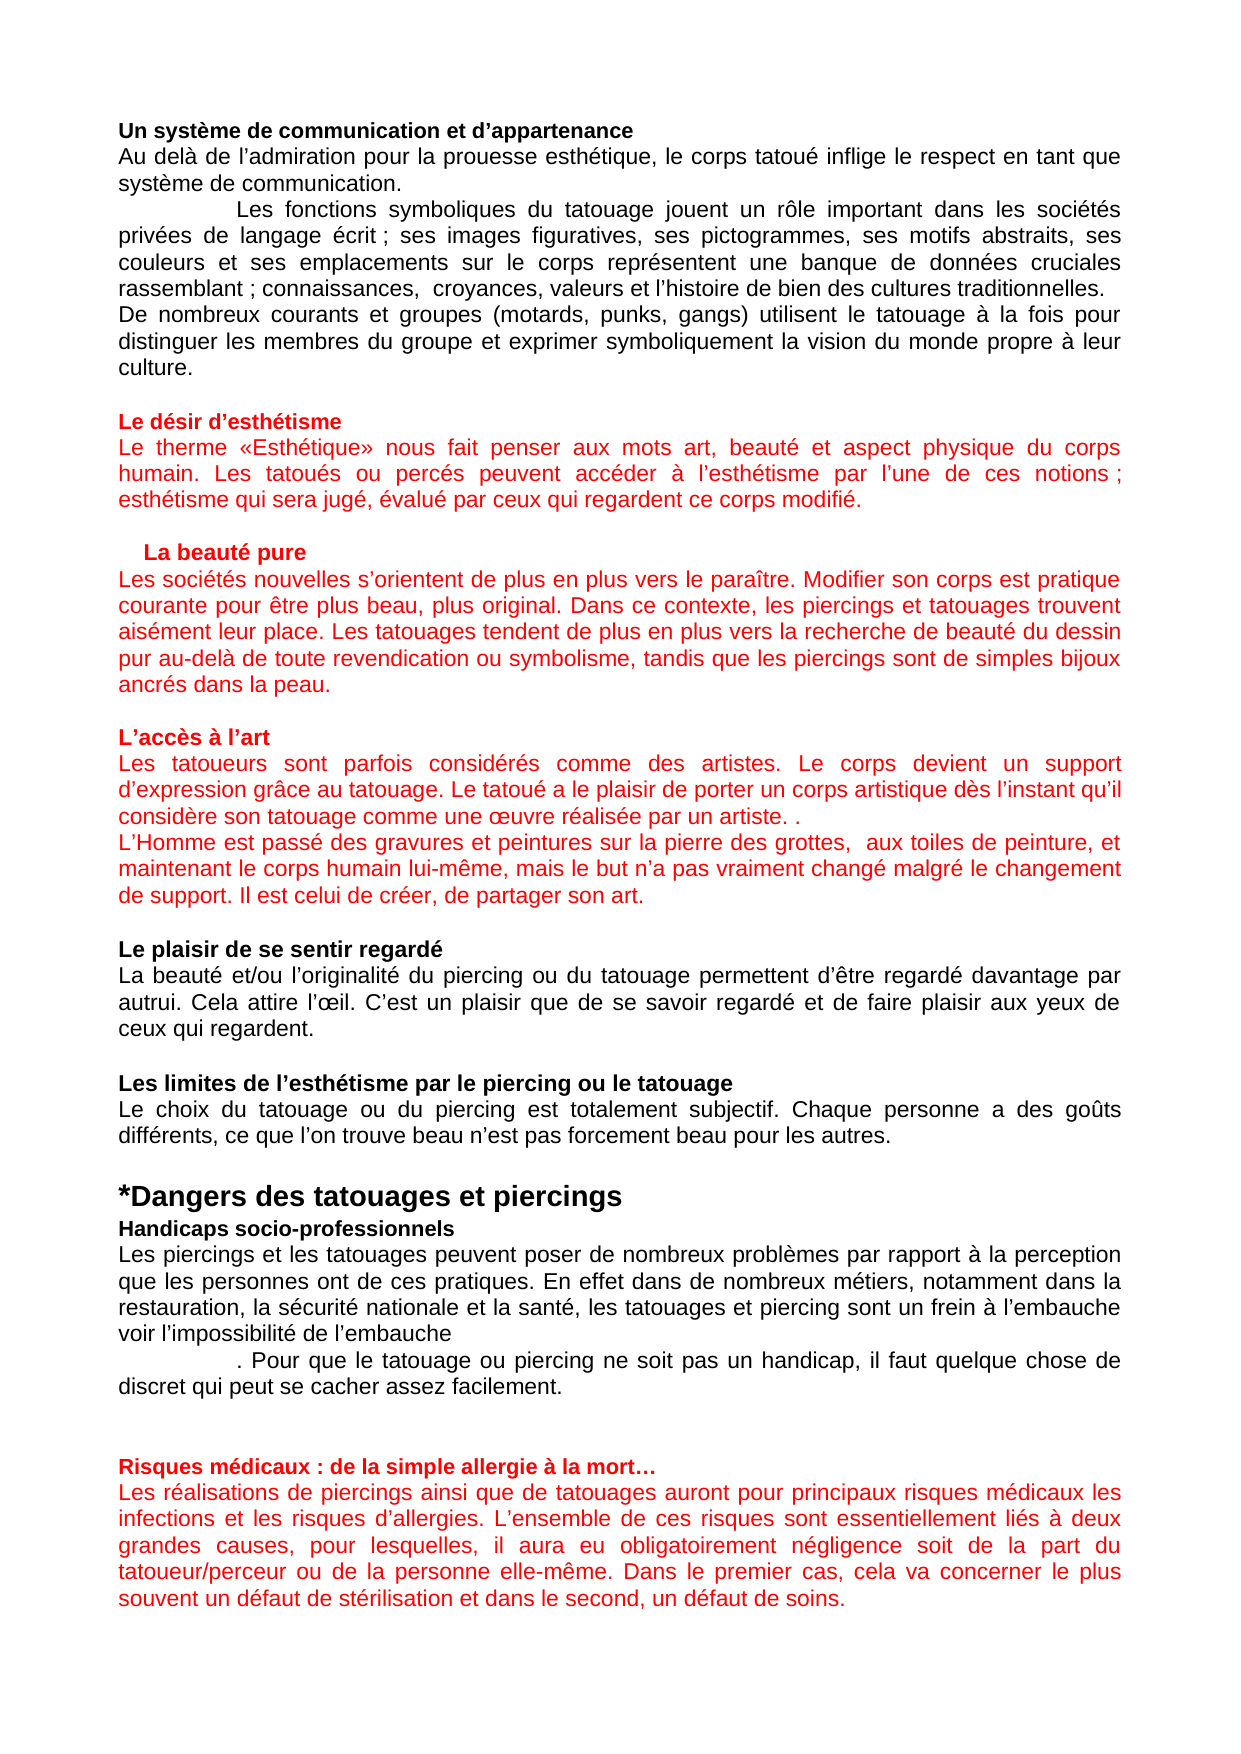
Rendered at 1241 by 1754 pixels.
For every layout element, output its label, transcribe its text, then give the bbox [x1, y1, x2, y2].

text *Dangers des tatouages et piercings [118, 1177, 1122, 1213]
text Le therme «Esthétique» nous fait penser aux mots art, beauté et aspect physique du corps humain. Les tatoués ou percés peuvent accéder à l’esthétisme par l’une de ces notions ; esthétisme qui sera jugé, évalué par ceux qui regardent ce corps modifié. [118, 434, 1122, 513]
text Les tatoueurs sont parfois considérés comme des artistes. Le corps devient un support d’expression grâce au tatouage. Le tatoué a le plaisir de porter un corps artistique dès l’instant qu’il considère son tatouage comme une œuvre réalisée par un artiste. . [118, 750, 1122, 829]
text La beauté pure [118, 539, 1122, 566]
text Les fonctions symboliques du tatouage jouent un rôle important dans les sociétés privées de langage écrit ; ses images figuratives, ses pictogrammes, ses motifs abstraits, ses couleurs et ses emplacements sur le corps représentent une banque de données cruciales rassemblant ; connaissances, croyances, valeurs et l’histoire de bien des cultures traditionnelles. [118, 196, 1122, 301]
text L’accès à l’art [118, 724, 1122, 750]
text L’Homme est passé des gravures et peintures sur la pierre des grottes, aux toiles de peinture, et maintenant le corps humain lui-même, mais le but n’a pas vraiment changé malgré le changement de support. Il est celui de créer, de partager son art. [118, 829, 1122, 908]
text Les piercings et les tatouages peuvent poser de nombreux problèmes par rapport à la perception que les personnes ont de ces pratiques. En effet dans de nombreux métiers, notamment dans la restauration, la sécurité nationale et la santé, les tatouages et piercing sont un frein à l’embauche voir l’impossibilité de l’embauche [118, 1241, 1122, 1347]
text Au delà de l’admiration pour la prouesse esthétique, le corps tatoué inflige le respect en tant que système de communication. [118, 143, 1122, 196]
text De nombreux courants et groupes (motards, punks, gangs) utilisent le tatouage à la fois pour distinguer les membres du groupe et exprimer symboliquement la vision du monde propre à leur culture. [118, 301, 1122, 381]
text Les réalisations de piercings ainsi que de tatouages auront pour principaux risques médicaux les infections et les risques d’allergies. L’ensemble de ces risques sont essentiellement liés à deux grandes causes, pour lesquelles, il aura eu obligatoirement négligence soit de la part du tatoueur/perceur ou de la personne elle-même. Dans le premier cas, cela va concerner le plus souvent un défaut de stérilisation et dans le second, un défaut de soins. [118, 1479, 1122, 1611]
text Un système de communication et d’appartenance [118, 118, 1122, 143]
text La beauté et/ou l’originalité du piercing ou du tatouage permettent d’être regardé davantage par autrui. Cela attire l’œil. C’est un plaisir que de se savoir regardé et de faire plaisir aux yeux de ceux qui regardent. [118, 962, 1122, 1042]
text Le plaisir de se sentir regardé [118, 936, 1122, 962]
text Le choix du tatouage ou du piercing est totalement subjectif. Chaque personne a des goûts différents, ce que l’on trouve beau n’est pas forcement beau pour les autres. [118, 1096, 1122, 1149]
text Le désir d’esthétisme [118, 408, 1122, 434]
text Les sociétés nouvelles s’orientent de plus en plus vers le paraître. Modifier son corps est pratique courante pour être plus beau, plus original. Dans ce contexte, les piercings et tatouages trouvent aisément leur place. Les tatouages tendent de plus en plus vers la recherche de beauté du dessin pur au-delà de toute revendication ou symbolisme, tandis que les piercings sont de simples bijoux ancrés dans la peau. [118, 566, 1122, 697]
text Risques médicaux : de la simple allergie à la mort… [118, 1454, 1122, 1479]
text . Pour que le tatouage ou piercing ne soit pas un handicap, il faut quelque chose de discret qui peut se cacher assez facilement. [118, 1347, 1122, 1399]
text Les limites de l’esthétisme par le piercing ou le tatouage [118, 1069, 1122, 1096]
text Handicaps socio-professionnels [118, 1213, 1122, 1241]
